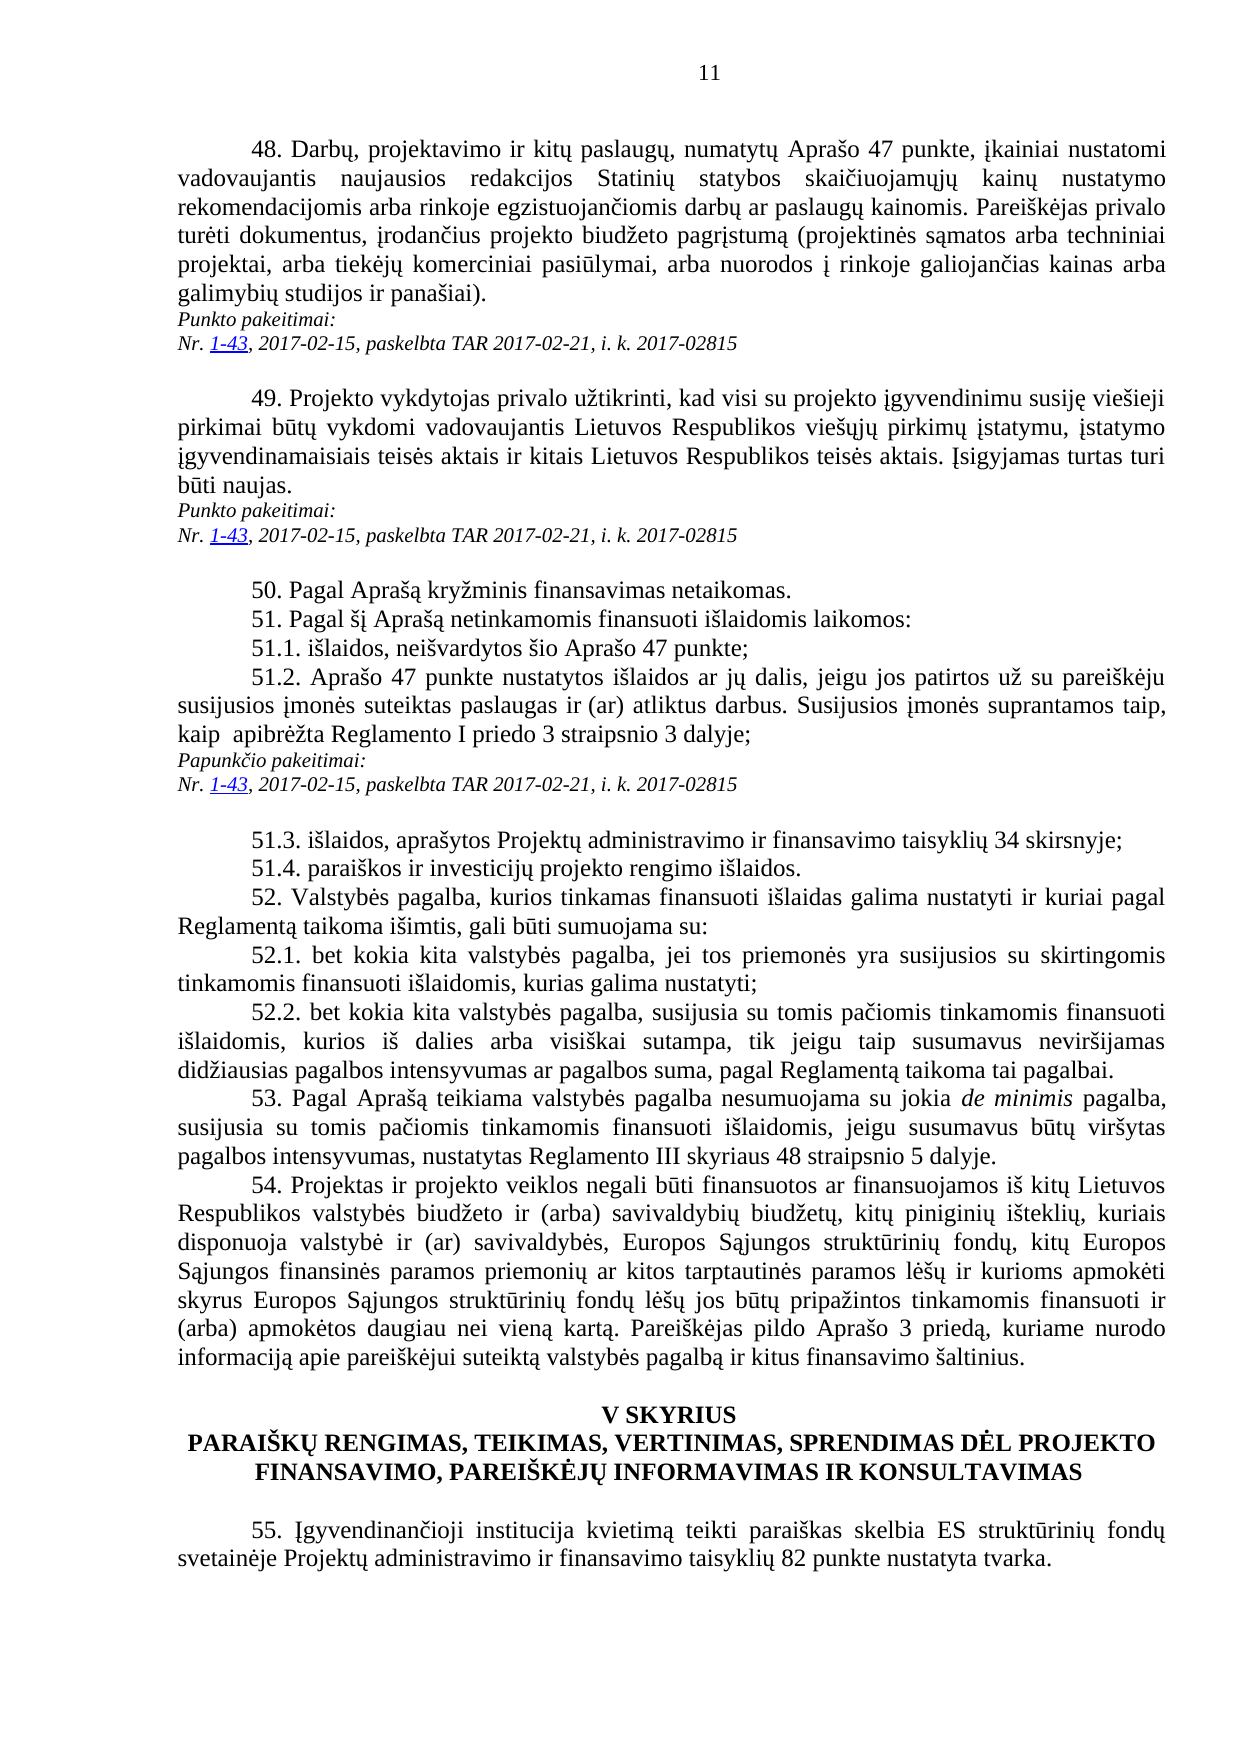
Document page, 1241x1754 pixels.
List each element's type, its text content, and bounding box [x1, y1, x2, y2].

text PARAIŠKŲ RENGIMAS, TEIKIMAS, VERTINIMAS, SPRENDIMAS DĖL PROJEKTO FINANSAVIMO, PAREIŠKĖJŲ INFORMAVIMAS IR KONSULTAVIMAS [177, 1428, 1167, 1486]
text 52.1. bet kokia kita valstybės pagalba, jei tos priemonės yra susijusios su skirtingomis tinkamomis finansuoti išlaidomis, kurias galima nustatyti; [177, 940, 1167, 997]
text 51.1. išlaidos, neišvardytos šio Aprašo 47 punkte; [177, 633, 1167, 662]
text 52. Valstybės pagalba, kurios tinkamas finansuoti išlaidas galima nustatyti ir kuriai pagal Reglamentą taikoma išimtis, gali būti sumuojama su: [177, 882, 1167, 940]
text 51. Pagal šį Aprašą netinkamomis finansuoti išlaidomis laikomos: [177, 604, 1167, 633]
text Punkto pakeitimai: [177, 307, 1167, 331]
text 51.2. Aprašo 47 punkte nustatytos išlaidos ar jų dalis, jeigu jos patirtos už su pareiškėju susijusios įmonės suteiktas paslaugas ir (ar) atliktus darbus. Susijusios įmonės suprantamos taip, kaip apibrėžta Reglamento I priedo 3 straipsnio 3 dalyje; [177, 662, 1167, 748]
text 50. Pagal Aprašą kryžminis finansavimas netaikomas. [177, 575, 1167, 604]
text 48. Darbų, projektavimo ir kitų paslaugų, numatytų Aprašo 47 punkte, įkainiai nustatomi vadovaujantis naujausios redakcijos Statinių statybos skaičiuojamųjų kainų nustatymo rekomendacijomis arba rinkoje egzistuojančiomis darbų ar paslaugų kainomis. Pareiškėjas privalo turėti dokumentus, įrodančius projekto biudžeto pagrįstumą (projektinės sąmatos arba techniniai projektai, arba tiekėjų komerciniai pasiūlymai, arba nuorodos į rinkoje galiojančias kainas arba galimybių studijos ir panašiai). [177, 134, 1167, 307]
text 52.2. bet kokia kita valstybės pagalba, susijusia su tomis pačiomis tinkamomis finansuoti išlaidomis, kurios iš dalies arba visiškai sutampa, tik jeigu taip susumavus neviršijamas didžiausias pagalbos intensyvumas ar pagalbos suma, pagal Reglamentą taikoma tai pagalbai. [177, 997, 1167, 1083]
text 53. Pagal Aprašą teikiama valstybės pagalba nesumuojama su jokia de minimis pagalba, susijusia su tomis pačiomis tinkamomis finansuoti išlaidomis, jeigu susumavus būtų viršytas pagalbos intensyvumas, nustatytas Reglamento III skyriaus 48 straipsnio 5 dalyje. [177, 1083, 1167, 1170]
text Punkto pakeitimai: [177, 498, 1167, 522]
text Nr. 1-43, 2017-02-15, paskelbta TAR 2017-02-21, i. k. 2017-02815 [177, 772, 1167, 796]
text 54. Projektas ir projekto veiklos negali būti finansuotos ar finansuojamos iš kitų Lietuvos Respublikos valstybės biudžeto ir (arba) savivaldybių biudžetų, kitų piniginių išteklių, kuriais disponuoja valstybė ir (ar) savivaldybės, Europos Sąjungos struktūrinių fondų, kitų Europos Sąjungos finansinės paramos priemonių ar kitos tarptautinės paramos lėšų ir kurioms apmokėti skyrus Europos Sąjungos struktūrinių fondų lėšų jos būtų pripažintos tinkamomis finansuoti ir (arba) apmokėtos daugiau nei vieną kartą. Pareiškėjas pildo Aprašo 3 priedą, kuriame nurodo informaciją apie pareiškėjui suteiktą valstybės pagalbą ir kitus finansavimo šaltinius. [177, 1170, 1167, 1371]
text 49. Projekto vykdytojas privalo užtikrinti, kad visi su projekto įgyvendinimu susiję viešieji pirkimai būtų vykdomi vadovaujantis Lietuvos Respublikos viešųjų pirkimų įstatymu, įstatymo įgyvendinamaisiais teisės aktais ir kitais Lietuvos Respublikos teisės aktais. Įsigyjamas turtas turi būti naujas. [177, 383, 1167, 498]
text 51.4. paraiškos ir investicijų projekto rengimo išlaidos. [177, 853, 1167, 882]
text 51.3. išlaidos, aprašytos Projektų administravimo ir finansavimo taisyklių 34 skirsnyje; [177, 825, 1167, 853]
text V SKYRIUS [177, 1400, 1167, 1428]
text 55. Įgyvendinančioji institucija kvietimą teikti paraiškas skelbia ES struktūrinių fondų svetainėje Projektų administravimo ir finansavimo taisyklių 82 punkte nustatyta tvarka. [177, 1515, 1167, 1572]
text Papunkčio pakeitimai: [177, 748, 1167, 772]
text Nr. 1-43, 2017-02-15, paskelbta TAR 2017-02-21, i. k. 2017-02815 [177, 522, 1167, 547]
text Nr. 1-43, 2017-02-15, paskelbta TAR 2017-02-21, i. k. 2017-02815 [177, 331, 1167, 355]
